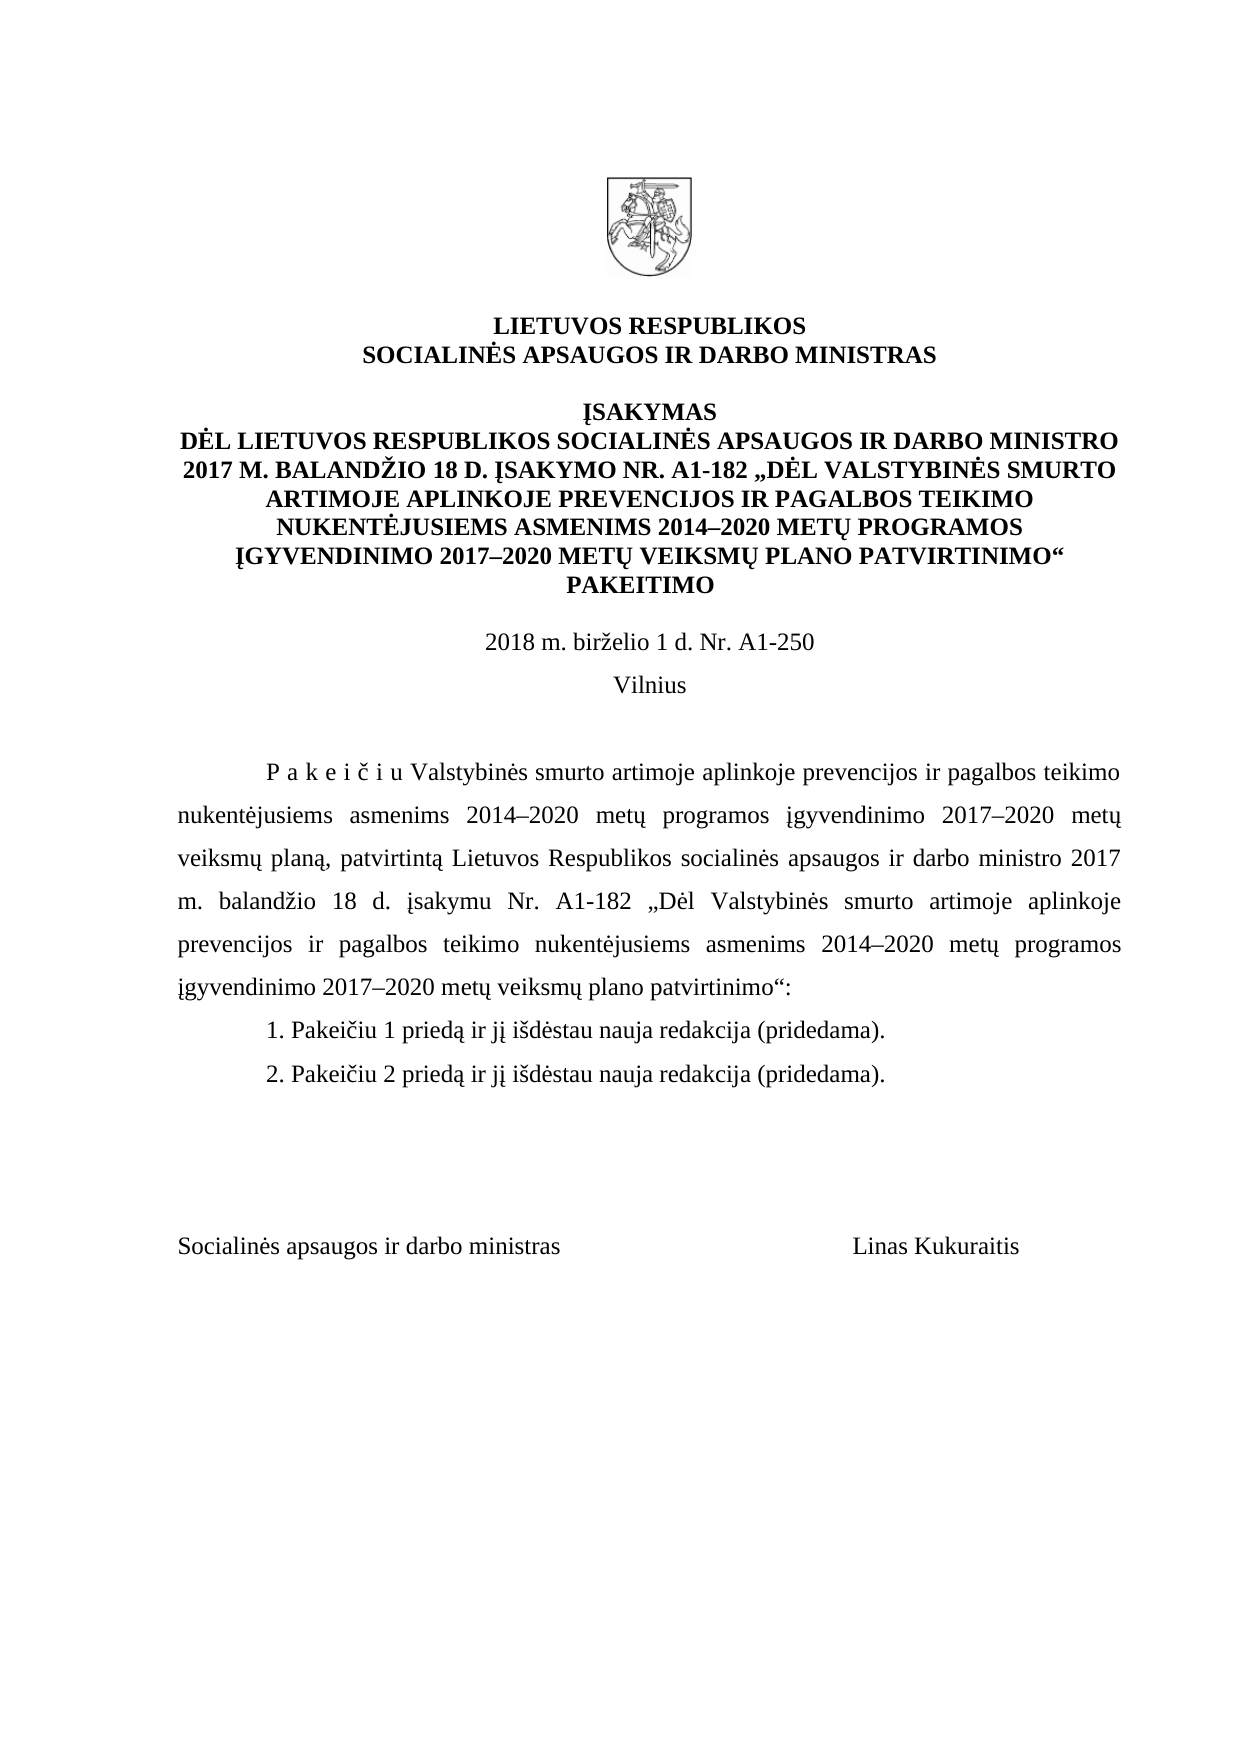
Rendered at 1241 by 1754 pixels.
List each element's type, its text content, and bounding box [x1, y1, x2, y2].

text LIETUVOS RESPUBLIKOS [177, 311, 1122, 340]
text Vilnius [177, 671, 1122, 699]
text 1. Pakeičiu 1 priedą ir jį išdėstau nauja redakcija (pridedama). [177, 1016, 1122, 1044]
text SOCIALINĖS APSAUGOS IR DARBO MINISTRAS [177, 340, 1122, 369]
text Socialinės apsaugos ir darbo ministras Linas Kukuraitis [177, 1231, 1122, 1260]
text ĮSAKYMAS [177, 397, 1122, 426]
text 2. Pakeičiu 2 priedą ir jį išdėstau nauja redakcija (pridedama). [177, 1059, 1122, 1087]
text P a k e i č i u Valstybinės smurto artimoje aplinkoje prevencijos ir pagalbos teikimo nukentėjusiems asmenims 2014–2020 metų programos įgyvendinimo 2017–2020 metų veiksmų planą, patvirtintą Lietuvos Respublikos socialinės apsaugos ir darbo ministro 2017 m. balandžio 18 d. įsakymu Nr. A1-182 „Dėl Valstybinės smurto artimoje aplinkoje prevencijos ir pagalbos teikimo nukentėjusiems asmenims 2014–2020 metų programos įgyvendinimo 2017–2020 metų veiksmų plano patvirtinimo“: [177, 757, 1122, 1001]
text DĖL LIETUVOS RESPUBLIKOS SOCIALINĖS APSAUGOS IR DARBO MINISTRO 2017 M. BALANDŽIO 18 D. ĮSAKYMO NR. A1-182 „DĖL VALSTYBINĖS SMURTO ARTIMOJE APLINKOJE PREVENCIJOS IR PAGALBOS TEIKIMO NUKENTĖJUSIEMS ASMENIMS 2014–2020 METŲ PROGRAMOS ĮGYVENDINIMO 2017–2020 METŲ VEIKSMŲ PLANO PATVIRTINIMO“ PAKEITIMO [177, 426, 1122, 599]
text 2018 m. birželio 1 d. Nr. A1-250 [177, 627, 1122, 656]
